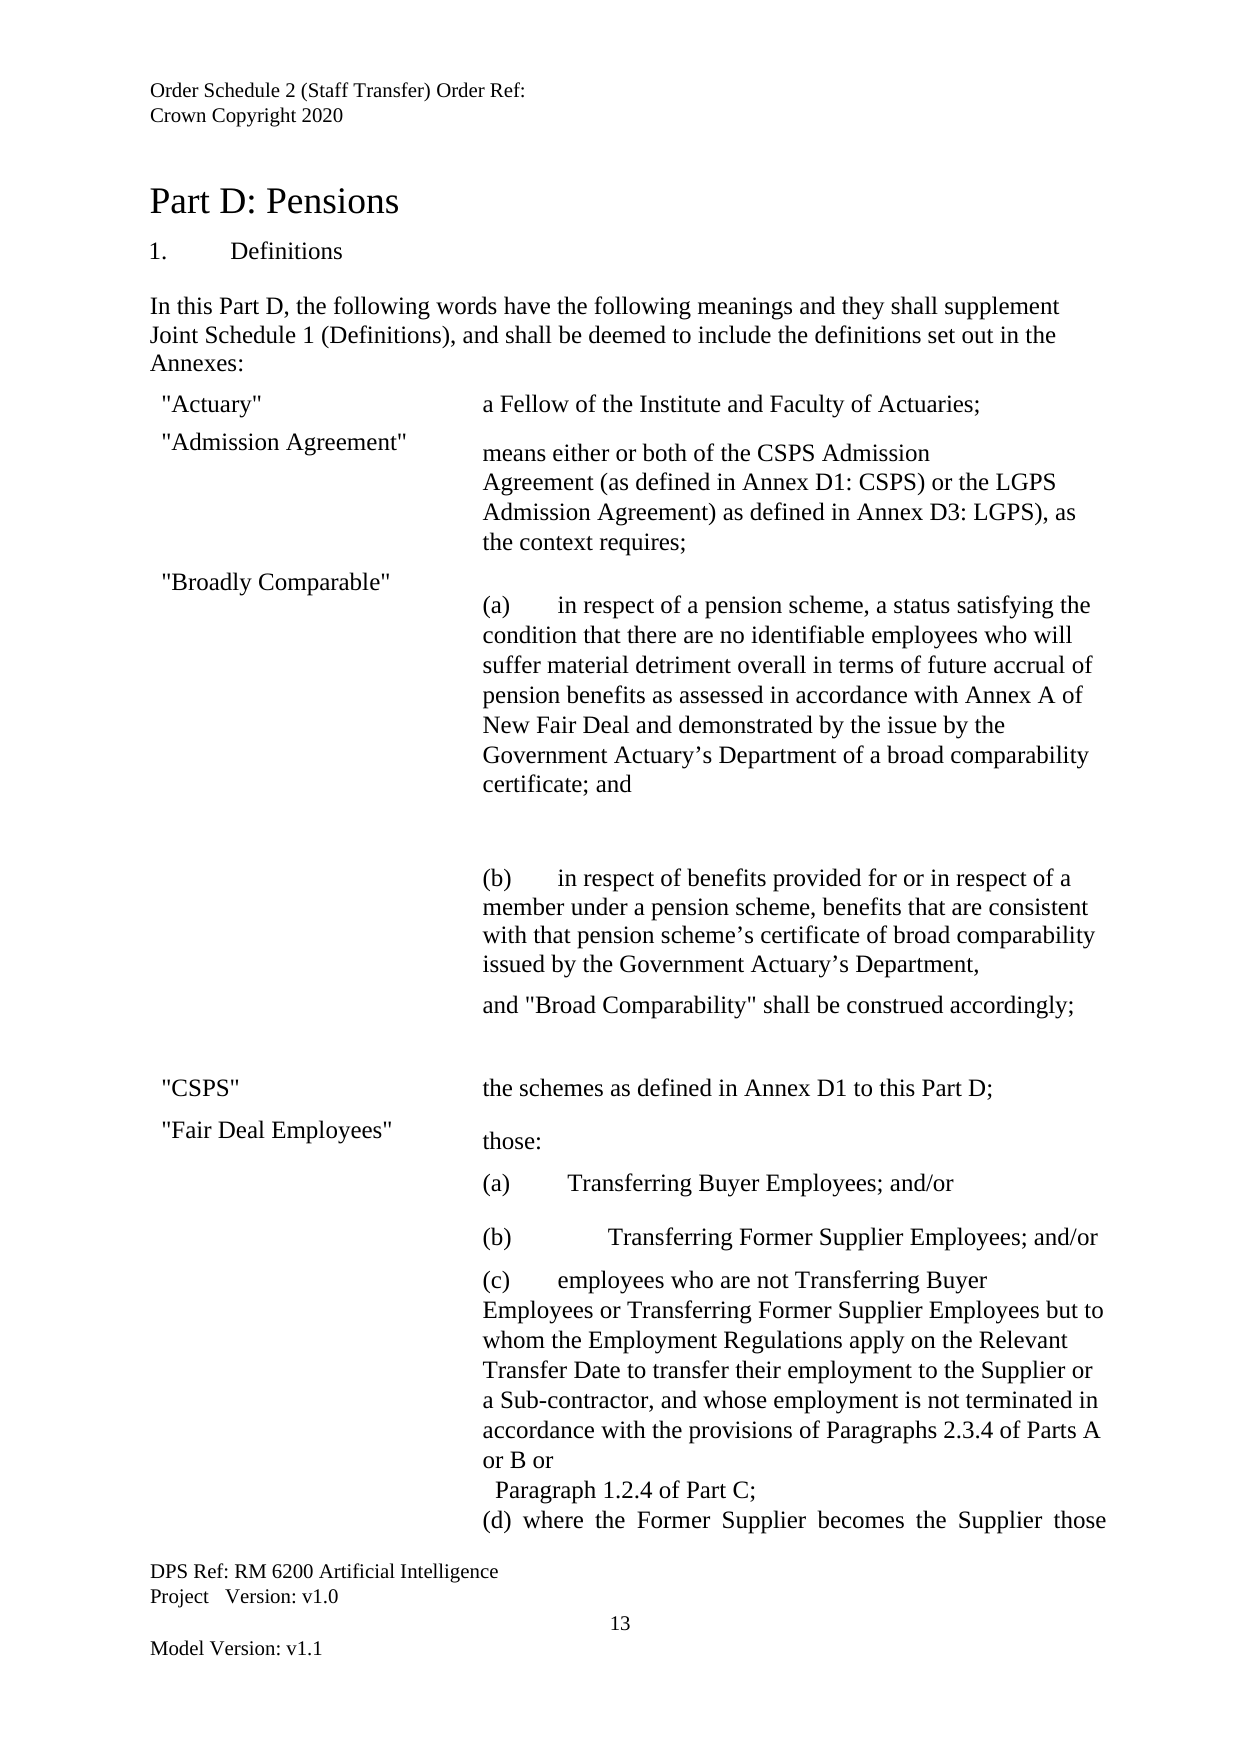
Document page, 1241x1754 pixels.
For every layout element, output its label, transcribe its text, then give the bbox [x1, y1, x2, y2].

table_header [161, 1505, 482, 1534]
table_header "Actuary" [161, 389, 482, 427]
table_cell (b) Transferring Former Supplier Employees; and/or [482, 1210, 1104, 1264]
table_header (d) where the Former Supplier becomes the Supplier those [482, 1505, 1107, 1534]
table_cell [161, 1264, 482, 1475]
table_cell "Admission Agreement" [161, 428, 482, 567]
text Paragraph 1.2.4 of Part C; [150, 1475, 1107, 1503]
table_cell "Fair Deal Employees" [161, 1115, 482, 1210]
subtitle 1. Definitions [148, 236, 1107, 264]
table_cell the schemes as defined in Annex D1 to this Part D; [482, 1061, 1104, 1115]
table_cell means either or both of the CSPS Admission Agreement (as defined in Annex D1: CSPS) or the LGPS Admission Agreement) as defined in Annex D3: LGPS), as the context requires; [482, 428, 1104, 567]
table_cell [161, 823, 482, 1061]
text In this Part D, the following words have the following meanings and they shall supplement Joint Schedule 1 (Definitions), and shall be deemed to include the definitions set out in the Annexes: [149, 291, 1091, 377]
subtitle Part D: Pensions [149, 179, 1107, 222]
table_cell (c) employees who are not Transferring Buyer Employees or Transferring Former Supplier Employees but to whom the Employment Regulations apply on the Relevant Transfer Date to transfer their employment to the Supplier or a Sub-contractor, and whose employment is not terminated in accordance with the provisions of Paragraphs 2.3.4 of Parts A or B or [482, 1264, 1104, 1475]
table_cell "Broadly Comparable" [161, 568, 482, 822]
table_cell [161, 1210, 482, 1264]
table_cell (a) in respect of a pension scheme, a status satisfying the condition that there are no identifiable employees who will suffer material detriment overall in terms of future accrual of pension benefits as assessed in accordance with Annex A of New Fair Deal and demonstrated by the issue by the Government Actuary’s Department of a broad comparability certificate; and [482, 568, 1104, 822]
table_cell "CSPS" [161, 1061, 482, 1115]
table_cell (b) in respect of benefits provided for or in respect of a member under a pension scheme, benefits that are consistent with that pension scheme’s certificate of broad comparability issued by the Government Actuary’s Department, and "Broad Comparability" shall be construed accordingly; [482, 823, 1104, 1061]
table_header a Fellow of the Institute and Faculty of Actuaries; [482, 389, 1104, 427]
table_cell those: (a) Transferring Buyer Employees; and/or [482, 1115, 1104, 1210]
